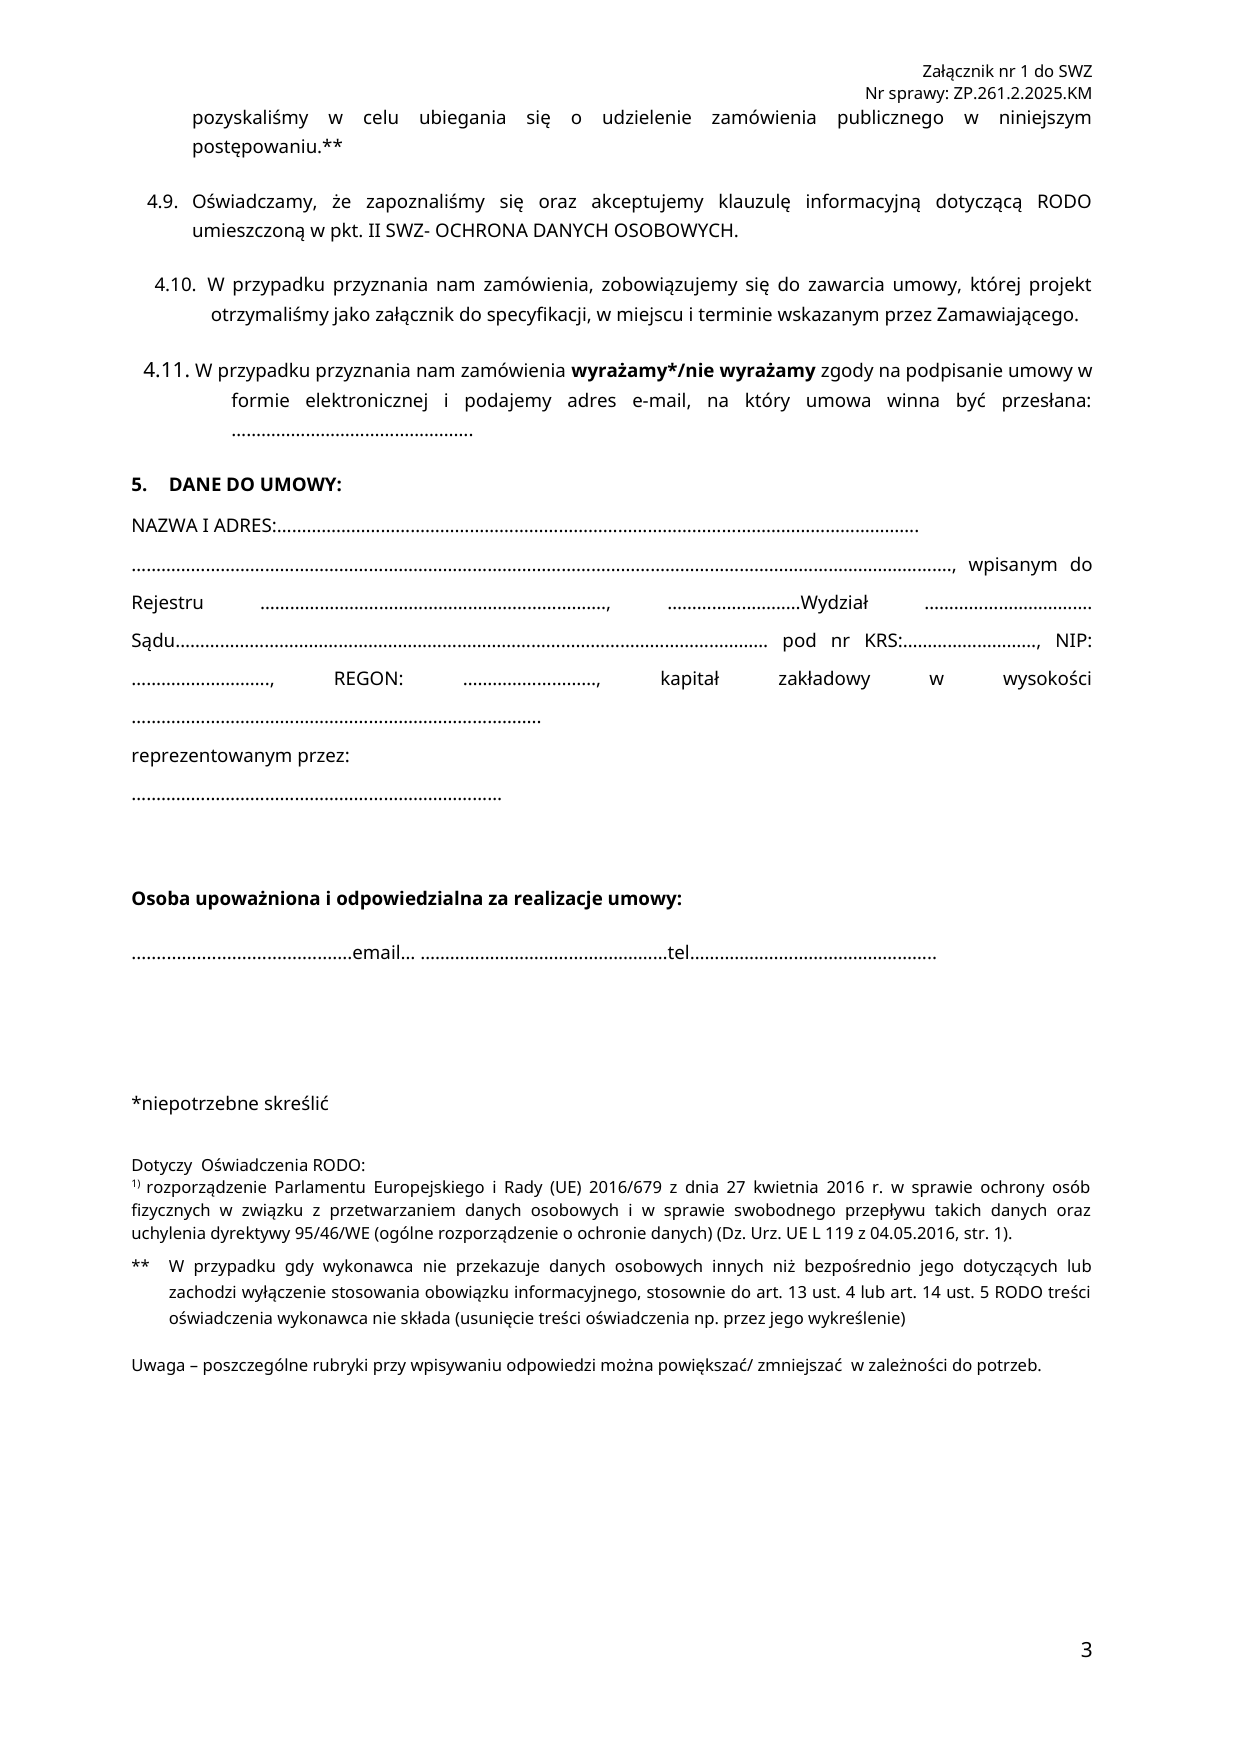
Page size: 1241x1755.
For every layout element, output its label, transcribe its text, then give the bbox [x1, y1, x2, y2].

text ............................................email… ………………………………..…………tel………………………………………….. [131, 939, 1093, 965]
text ………………………………………………………………… [131, 780, 1093, 806]
text Uwaga – poszczególne rubryki przy wpisywaniu odpowiedzi można powiększać/ zmniejszać w zależności do potrzeb. [131, 1354, 1093, 1376]
text ** W przypadku gdy wykonawca nie przekazuje danych osobowych innych niż bezpośrednio jego dotyczących lub zachodzi wyłączenie stosowania obowiązku informacyjnego, stosownie do art. 13 ust. 4 lub art. 14 ust. 5 RODO treści oświadczenia wykonawca nie składa (usunięcie treści oświadczenia np. przez jego wykreślenie) [131, 1255, 1093, 1329]
text Osoba upoważniona i odpowiedzialna za realizacje umowy: [131, 885, 1093, 911]
text Dotyczy Oświadczenia RODO: [131, 1153, 1093, 1176]
list DANE DO UMOWY: [131, 471, 1093, 496]
list pozyskaliśmy w celu ubiegania się o udzielenie zamówienia publicznego w niniejszym postępowaniu.** [147, 104, 1093, 159]
text *niepotrzebne skreślić [131, 1090, 1093, 1115]
text …………………………………………………………………………………………………………………………………………………., wpisanym do Rejestru ……………………………………………………………., ………………………Wydział ……………………………. Sądu………………………………………………………………………………………………………… pod nr KRS:………………………, NIP: ………………………., REGON: ………………………, kapitał zakładowy w wysokości ……………………………………………………………………….. [131, 551, 1093, 729]
text NAZWA I ADRES:…………………………………………………………………………………………………………………. [131, 513, 1093, 538]
text 1) rozporządzenie Parlamentu Europejskiego i Rady (UE) 2016/679 z dnia 27 kwietnia 2016 r. w sprawie ochrony osób fizycznych w związku z przetwarzaniem danych osobowych i w sprawie swobodnego przepływu takich danych oraz uchylenia dyrektywy 95/46/WE (ogólne rozporządzenie o ochronie danych) (Dz. Urz. UE L 119 z 04.05.2016, str. 1). [131, 1176, 1093, 1244]
list Oświadczamy, że zapoznaliśmy się oraz akceptujemy klauzulę informacyjną dotyczącą RODO umieszczoną w pkt. II SWZ- OCHRONA DANYCH OSOBOWYCH. [147, 188, 1093, 243]
list W przypadku przyznania nam zamówienia wyrażamy*/nie wyrażamy zgody na podpisanie umowy w formie elektronicznej i podajemy adres e-mail, na który umowa winna być przesłana:…………………………………………. [143, 355, 1093, 442]
list W przypadku przyznania nam zamówienia, zobowiązujemy się do zawarcia umowy, której projekt otrzymaliśmy jako załącznik do specyfikacji, w miejscu i terminie wskazanym przez Zamawiającego. [154, 272, 1093, 326]
text reprezentowanym przez: [131, 742, 1093, 768]
